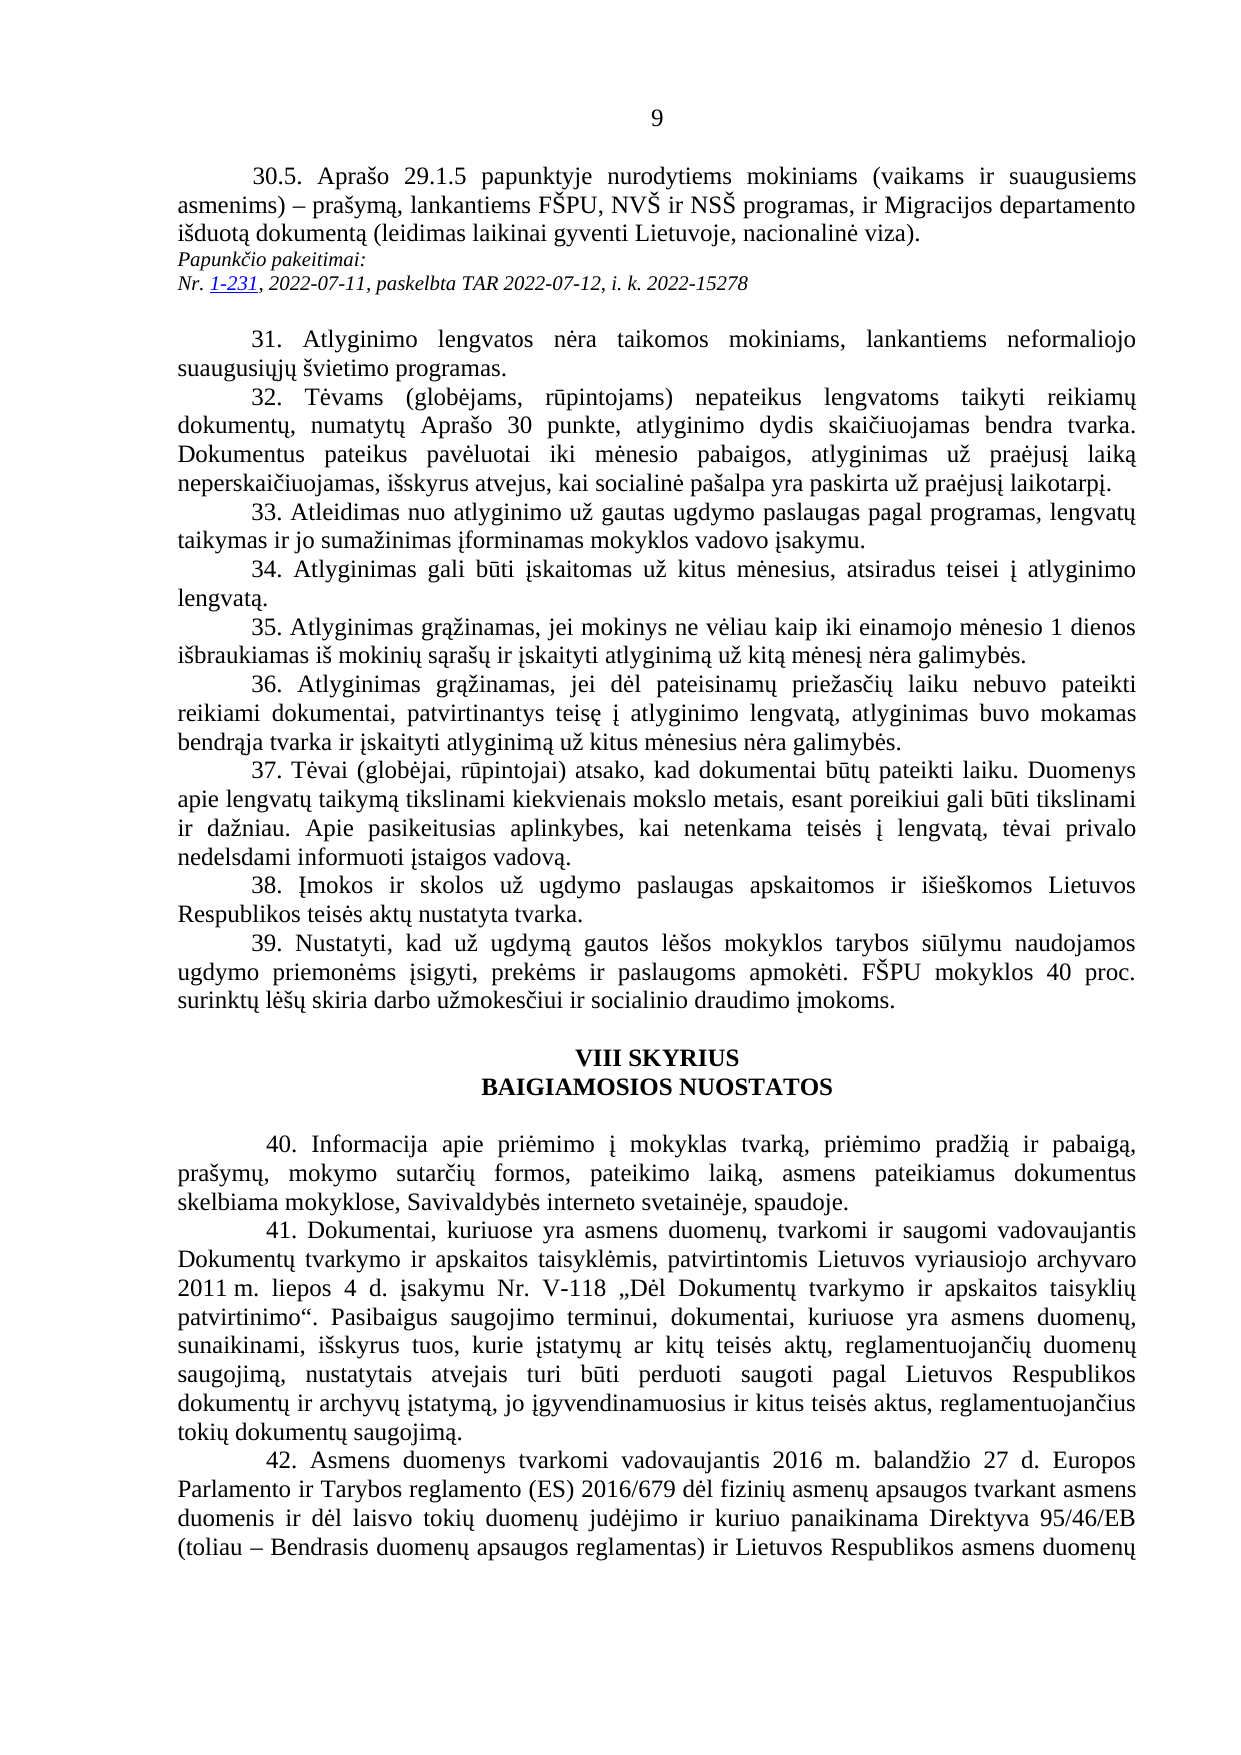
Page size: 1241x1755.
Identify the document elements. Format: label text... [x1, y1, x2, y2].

text BAIGIAMOSIOS NUOSTATOS [177, 1072, 1137, 1100]
text Papunkčio pakeitimai: [177, 247, 1137, 271]
text 35. Atlyginimas grąžinamas, jei mokinys ne vėliau kaip iki einamojo mėnesio 1 dienos išbraukiamas iš mokinių sąrašų ir įskaityti atlyginimą už kitą mėnesį nėra galimybės. [177, 612, 1137, 669]
text 37. Tėvai (globėjai, rūpintojai) atsako, kad dokumentai būtų pateikti laiku. Duomenys apie lengvatų taikymą tikslinami kiekvienais mokslo metais, esant poreikiui gali būti tikslinami ir dažniau. Apie pasikeitusias aplinkybes, kai netenkama teisės į lengvatą, tėvai privalo nedelsdami informuoti įstaigos vadovą. [177, 755, 1137, 870]
text 39. Nustatyti, kad už ugdymą gautos lėšos mokyklos tarybos siūlymu naudojamos ugdymo priemonėms įsigyti, prekėms ir paslaugoms apmokėti. FŠPU mokyklos 40 proc. surinktų lėšų skiria darbo užmokesčiui ir socialinio draudimo įmokoms. [177, 928, 1137, 1014]
text 30.5. Aprašo 29.1.5 papunktyje nurodytiems mokiniams (vaikams ir suaugusiems asmenims) – prašymą, lankantiems FŠPU, NVŠ ir NSŠ programas, ir Migracijos departamento išduotą dokumentą (leidimas laikinai gyventi Lietuvoje, nacionalinė viza). [177, 161, 1137, 247]
text 40. Informacija apie priėmimo į mokyklas tvarką, priėmimo pradžią ir pabaigą, prašymų, mokymo sutarčių formos, pateikimo laiką, asmens pateikiamus dokumentus skelbiama mokyklose, Savivaldybės interneto svetainėje, spaudoje. [177, 1129, 1137, 1215]
text 38. Įmokos ir skolos už ugdymo paslaugas apskaitomos ir išieškomos Lietuvos Respublikos teisės aktų nustatyta tvarka. [177, 870, 1137, 928]
text 32. Tėvams (globėjams, rūpintojams) nepateikus lengvatoms taikyti reikiamų dokumentų, numatytų Aprašo 30 punkte, atlyginimo dydis skaičiuojamas bendra tvarka. Dokumentus pateikus pavėluotai iki mėnesio pabaigos, atlyginimas už praėjusį laiką neperskaičiuojamas, išskyrus atvejus, kai socialinė pašalpa yra paskirta už praėjusį laikotarpį. [177, 382, 1137, 497]
text 41. Dokumentai, kuriuose yra asmens duomenų, tvarkomi ir saugomi vadovaujantis Dokumentų tvarkymo ir apskaitos taisyklėmis, patvirtintomis Lietuvos vyriausiojo archyvaro 2011 m. liepos 4 d. įsakymu Nr. V-118 „Dėl Dokumentų tvarkymo ir apskaitos taisyklių patvirtinimo“. Pasibaigus saugojimo terminui, dokumentai, kuriuose yra asmens duomenų, sunaikinami, išskyrus tuos, kurie įstatymų ar kitų teisės aktų, reglamentuojančių duomenų saugojimą, nustatytais atvejais turi būti perduoti saugoti pagal Lietuvos Respublikos dokumentų ir archyvų įstatymą, jo įgyvendinamuosius ir kitus teisės aktus, reglamentuojančius tokių dokumentų saugojimą. [177, 1215, 1137, 1445]
text VIII SKYRIUS [177, 1043, 1137, 1072]
text 33. Atleidimas nuo atlyginimo už gautas ugdymo paslaugas pagal programas, lengvatų taikymas ir jo sumažinimas įforminamas mokyklos vadovo įsakymu. [177, 497, 1137, 554]
text 42. Asmens duomenys tvarkomi vadovaujantis 2016 m. balandžio 27 d. Europos Parlamento ir Tarybos reglamento (ES) 2016/679 dėl fizinių asmenų apsaugos tvarkant asmens duomenis ir dėl laisvo tokių duomenų judėjimo ir kuriuo panaikinama Direktyva 95/46/EB (toliau – Bendrasis duomenų apsaugos reglamentas) ir Lietuvos Respublikos asmens duomenų [177, 1445, 1137, 1560]
text 31. Atlyginimo lengvatos nėra taikomos mokiniams, lankantiems neformaliojo suaugusiųjų švietimo programas. [177, 324, 1137, 382]
text 36. Atlyginimas grąžinamas, jei dėl pateisinamų priežasčių laiku nebuvo pateikti reikiami dokumentai, patvirtinantys teisę į atlyginimo lengvatą, atlyginimas buvo mokamas bendrąja tvarka ir įskaityti atlyginimą už kitus mėnesius nėra galimybės. [177, 669, 1137, 755]
text 34. Atlyginimas gali būti įskaitomas už kitus mėnesius, atsiradus teisei į atlyginimo lengvatą. [177, 554, 1137, 612]
text Nr. 1-231, 2022-07-11, paskelbta TAR 2022-07-12, i. k. 2022-15278 [177, 271, 1137, 295]
